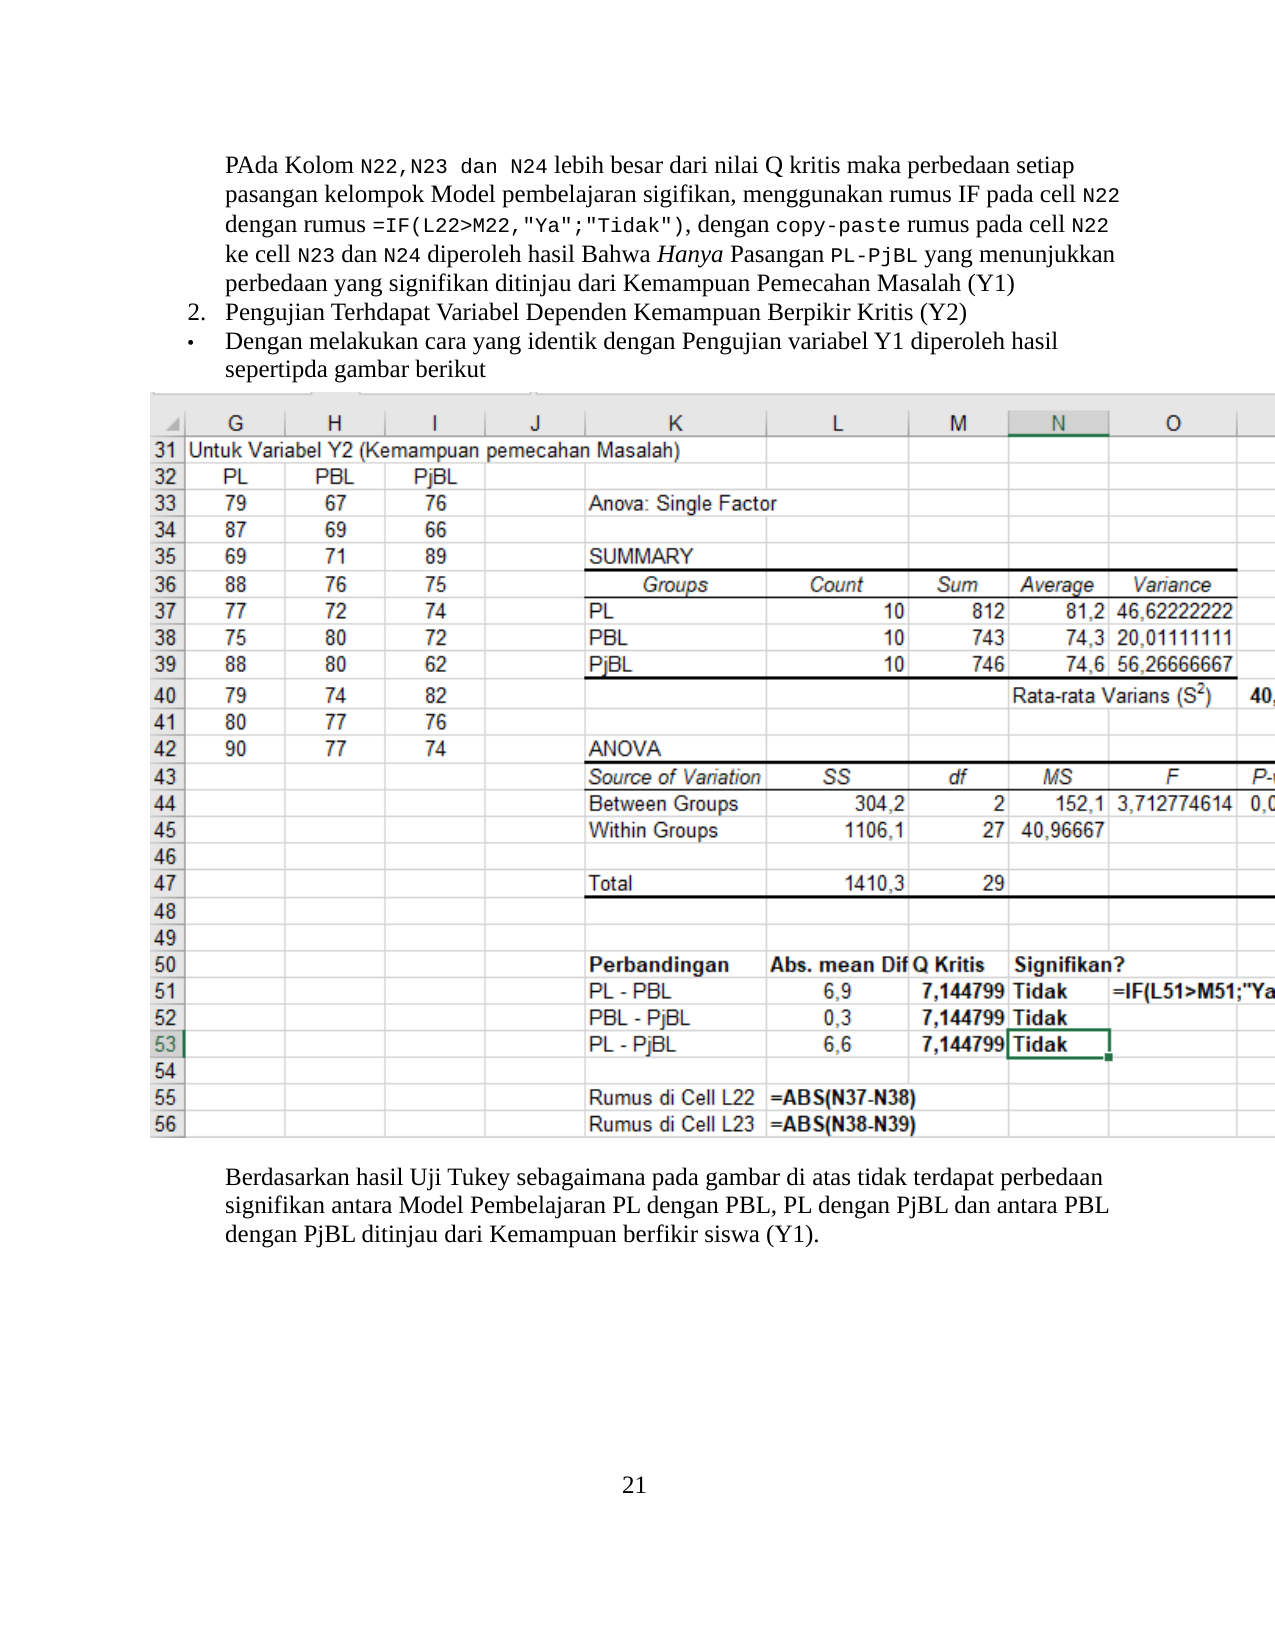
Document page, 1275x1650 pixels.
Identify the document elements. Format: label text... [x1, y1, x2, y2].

list PAda Kolom N22,N23 dan N24 lebih besar dari nilai Q kritis maka perbedaan setiap pasangan kelompok Model pembelajaran sigifikan, menggunakan rumus IF pada cell N22 dengan rumus =IF(L22>M22,"Ya";"Tidak"), dengan copy-paste rumus pada cell N22 ke cell N23 dan N24 diperoleh hasil Bahwa Hanya Pasangan PL-PjBL yang menunjukkan perbedaan yang signifikan ditinjau dari Kemampuan Pemecahan Masalah (Y1) [187, 150, 1125, 297]
list Pengujian Terhdapat Variabel Dependen Kemampuan Berpikir Kritis (Y2) [187, 297, 1125, 326]
list Dengan melakukan cara yang identik dengan Pengujian variabel Y1 diperoleh hasil sepertipda gambar berikut [187, 326, 1125, 383]
picture [150, 392, 1275, 1138]
text Berdasarkan hasil Uji Tukey sebagaimana pada gambar di atas tidak terdapat perbedaan signifikan antara Model Pembelajaran PL dengan PBL, PL dengan PjBL dan antara PBL dengan PjBL ditinjau dari Kemampuan berfikir siswa (Y1). [225, 1162, 1125, 1248]
